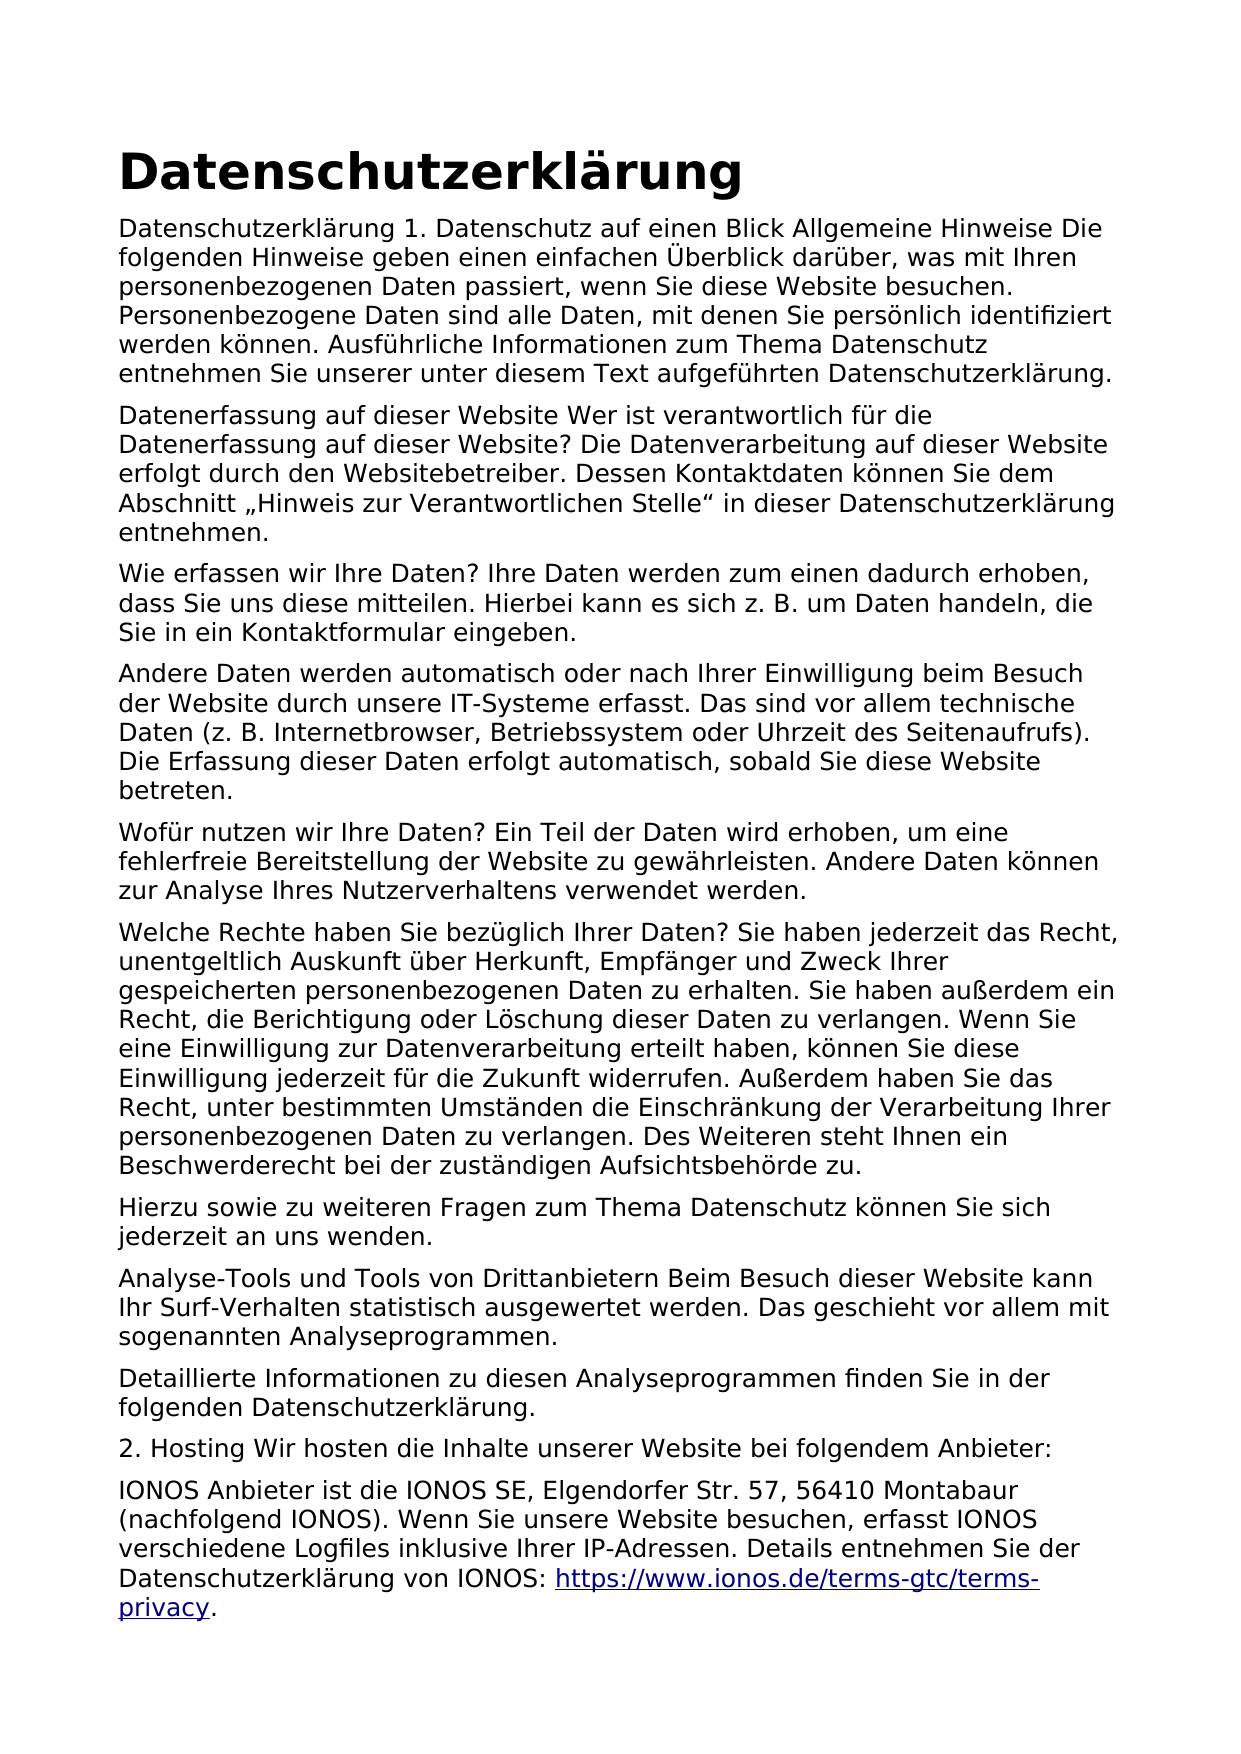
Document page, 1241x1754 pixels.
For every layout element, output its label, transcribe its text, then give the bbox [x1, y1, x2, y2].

text Detaillierte Informationen zu diesen Analyseprogrammen finden Sie in der folgenden Datenschutzerklärung. [118, 1364, 1122, 1422]
text IONOS Anbieter ist die IONOS SE, Elgendorfer Str. 57, 56410 Montabaur (nachfolgend IONOS). Wenn Sie unsere Website besuchen, erfasst IONOS verschiedene Logfiles inklusive Ihrer IP-Adressen. Details entnehmen Sie der Datenschutzerklärung von IONOS: https://www.ionos.de/terms-gtc/terms-privacy. [118, 1476, 1122, 1622]
text Welche Rechte haben Sie bezüglich Ihrer Daten? Sie haben jederzeit das Recht, unentgeltlich Auskunft über Herkunft, Empfänger und Zweck Ihrer gespeicherten personenbezogenen Daten zu erhalten. Sie haben außerdem ein Recht, die Berichtigung oder Löschung dieser Daten zu verlangen. Wenn Sie eine Einwilligung zur Datenverarbeitung erteilt haben, können Sie diese Einwilligung jederzeit für die Zukunft widerrufen. Außerdem haben Sie das Recht, unter bestimmten Umständen die Einschränkung der Verarbeitung Ihrer personenbezogenen Daten zu verlangen. Des Weiteren steht Ihnen ein Beschwerderecht bei der zuständigen Aufsichtsbehörde zu. [118, 918, 1122, 1181]
subtitle Datenschutz­erklärung [118, 143, 1122, 201]
text Hierzu sowie zu weiteren Fragen zum Thema Datenschutz können Sie sich jederzeit an uns wenden. [118, 1193, 1122, 1251]
text Datenschutz­erklärung 1. Datenschutz auf einen Blick Allgemeine Hinweise Die folgenden Hinweise geben einen einfachen Überblick darüber, was mit Ihren personenbezogenen Daten passiert, wenn Sie diese Website besuchen. Personenbezogene Daten sind alle Daten, mit denen Sie persönlich identifiziert werden können. Ausführliche Informationen zum Thema Datenschutz entnehmen Sie unserer unter diesem Text aufgeführten Datenschutzerklärung. [118, 214, 1122, 389]
text Wie erfassen wir Ihre Daten? Ihre Daten werden zum einen dadurch erhoben, dass Sie uns diese mitteilen. Hierbei kann es sich z. B. um Daten handeln, die Sie in ein Kontaktformular eingeben. [118, 560, 1122, 647]
text 2. Hosting Wir hosten die Inhalte unserer Website bei folgendem Anbieter: [118, 1435, 1122, 1464]
text Wofür nutzen wir Ihre Daten? Ein Teil der Daten wird erhoben, um eine fehlerfreie Bereitstellung der Website zu gewährleisten. Andere Daten können zur Analyse Ihres Nutzerverhaltens verwendet werden. [118, 818, 1122, 906]
text Datenerfassung auf dieser Website Wer ist verantwortlich für die Datenerfassung auf dieser Website? Die Datenverarbeitung auf dieser Website erfolgt durch den Websitebetreiber. Dessen Kontaktdaten können Sie dem Abschnitt „Hinweis zur Verantwortlichen Stelle“ in dieser Datenschutzerklärung entnehmen. [118, 401, 1122, 547]
text Analyse-Tools und Tools von Dritt­anbietern Beim Besuch dieser Website kann Ihr Surf-Verhalten statistisch ausgewertet werden. Das geschieht vor allem mit sogenannten Analyseprogrammen. [118, 1264, 1122, 1351]
text Andere Daten werden automatisch oder nach Ihrer Einwilligung beim Besuch der Website durch unsere IT-Systeme erfasst. Das sind vor allem technische Daten (z. B. Internetbrowser, Betriebssystem oder Uhrzeit des Seitenaufrufs). Die Erfassung dieser Daten erfolgt automatisch, sobald Sie diese Website betreten. [118, 660, 1122, 806]
